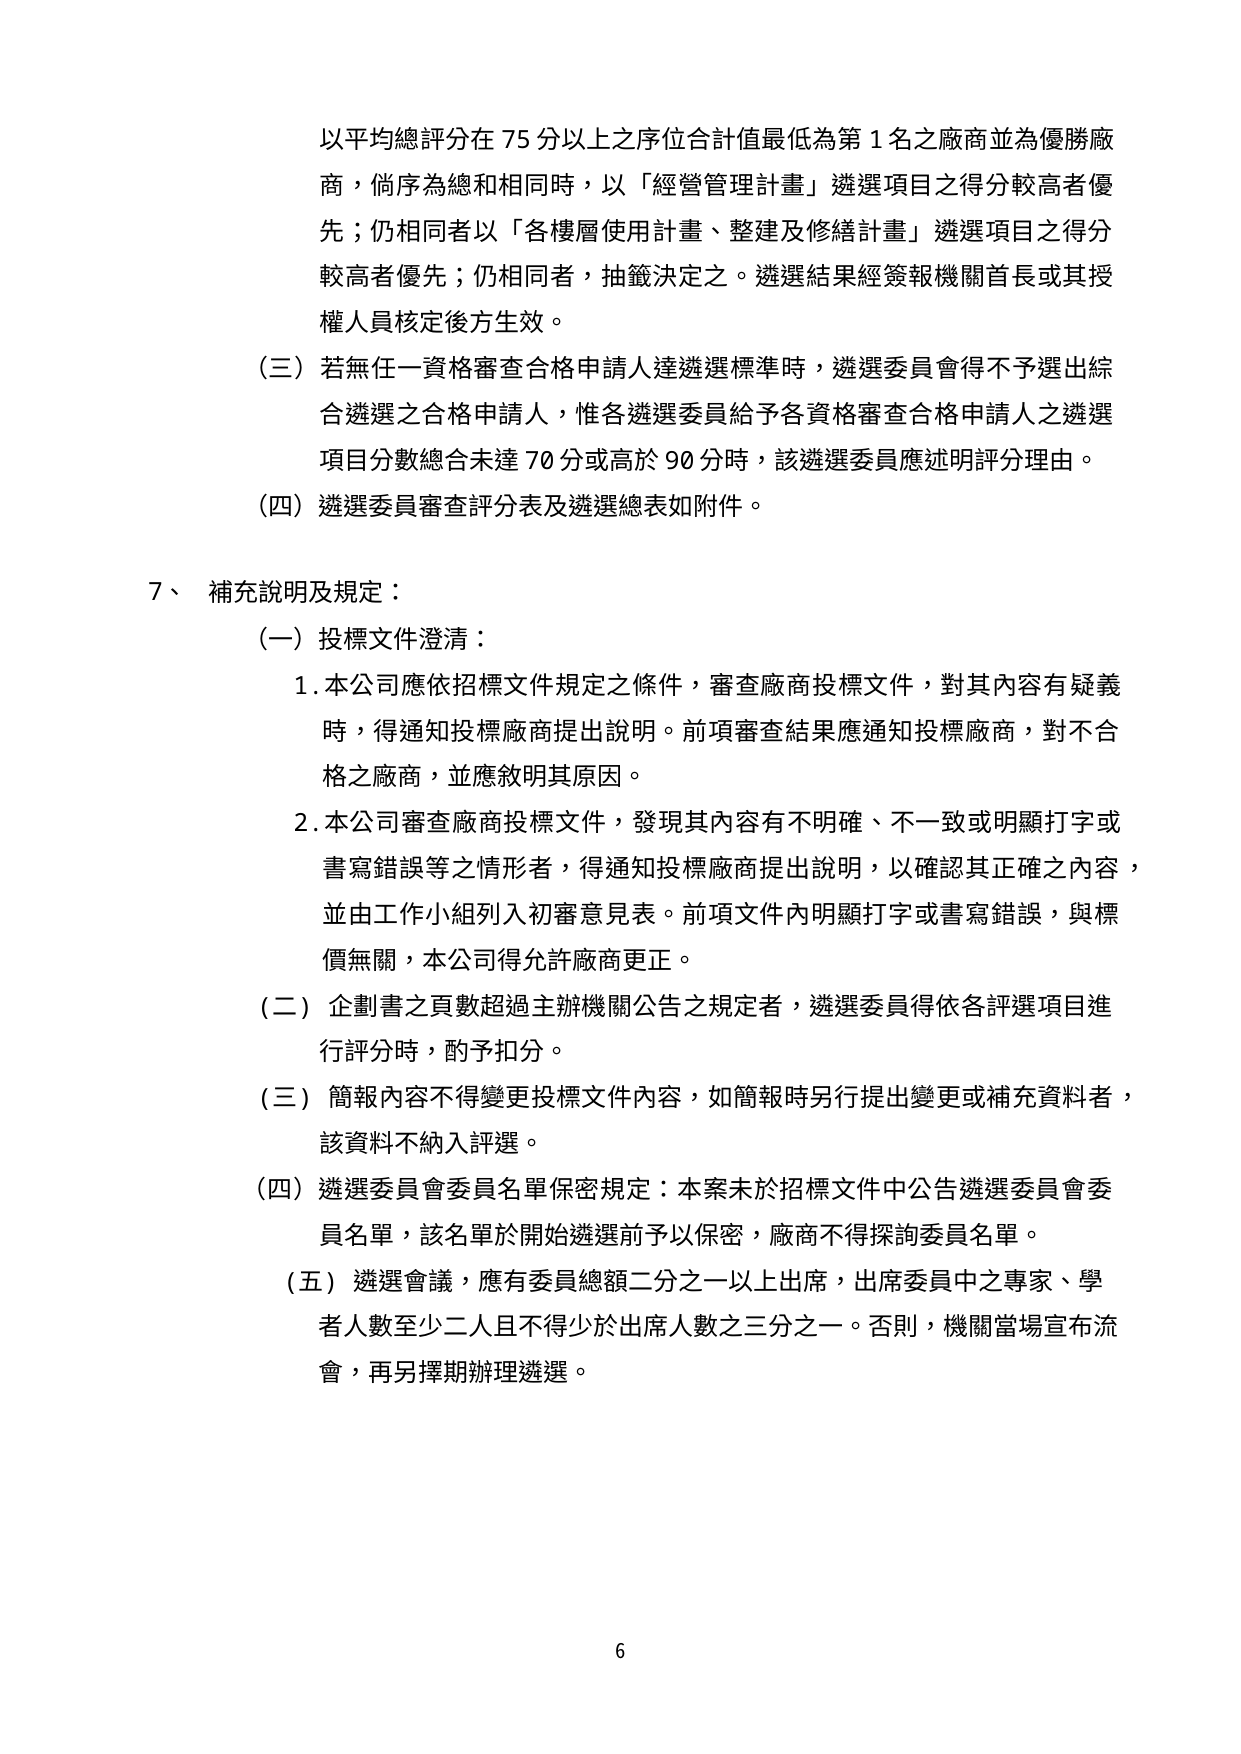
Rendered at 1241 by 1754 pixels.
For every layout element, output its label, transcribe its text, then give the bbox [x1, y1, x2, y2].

text (五) 遴選會議，應有委員總額二分之一以上出席，出席委員中之專家、學者人數至少二人且不得少於出席人數之三分之一。否則，機關當場宣布流會，再另擇期辦理遴選。 [118, 1253, 1122, 1391]
text 2.本公司審查廠商投標文件，發現其內容有不明確、不一致或明顯打字或書寫錯誤等之情形者，得通知投標廠商提出說明，以確認其正確之內容，並由工作小組列入初審意見表。前項文件內明顯打字或書寫錯誤，與標價無關，本公司得允許廠商更正。 [293, 795, 1122, 978]
text (二) 企劃書之頁數超過主辦機關公告之規定者，遴選委員得依各評選項目進行評分時，酌予扣分。 [242, 978, 1115, 1070]
text （一）投標文件澄清： [243, 612, 1115, 657]
list 補充說明及規定： [148, 549, 1122, 612]
text （二）遴選委員於各遴選項目評分加總轉換為序位後，彙整合計各廠商之序位，以平均總評分在75分以上之序位合計值最低為第1名之廠商並為優勝廠商，倘序為總和相同時，以「經營管理計畫」遴選項目之得分較高者優先；仍相同者以「各樓層使用計畫、整建及修繕計畫」遴選項目之得分較高者優先；仍相同者，抽籤決定之。遴選結果經簽報機關首長或其授權人員核定後方生效。 [243, 112, 1115, 341]
text （三）若無任一資格審查合格申請人達遴選標準時，遴選委員會得不予選出綜合遴選之合格申請人，惟各遴選委員給予各資格審查合格申請人之遴選項目分數總合未達70分或高於90分時，該遴選委員應述明評分理由。 [243, 341, 1115, 478]
text (三) 簡報內容不得變更投標文件內容，如簡報時另行提出變更或補充資料者，該資料不納入評選。 [242, 1070, 1115, 1162]
text （四）遴選委員審查評分表及遴選總表如附件。 [243, 478, 1115, 524]
text （四）遴選委員會委員名單保密規定：本案未於招標文件中公告遴選委員會委員名單，該名單於開始遴選前予以保密，廠商不得探詢委員名單。 [242, 1162, 1115, 1253]
text 1.本公司應依招標文件規定之條件，審查廠商投標文件，對其內容有疑義時，得通知投標廠商提出說明。前項審查結果應通知投標廠商，對不合格之廠商，並應敘明其原因。 [293, 657, 1122, 795]
